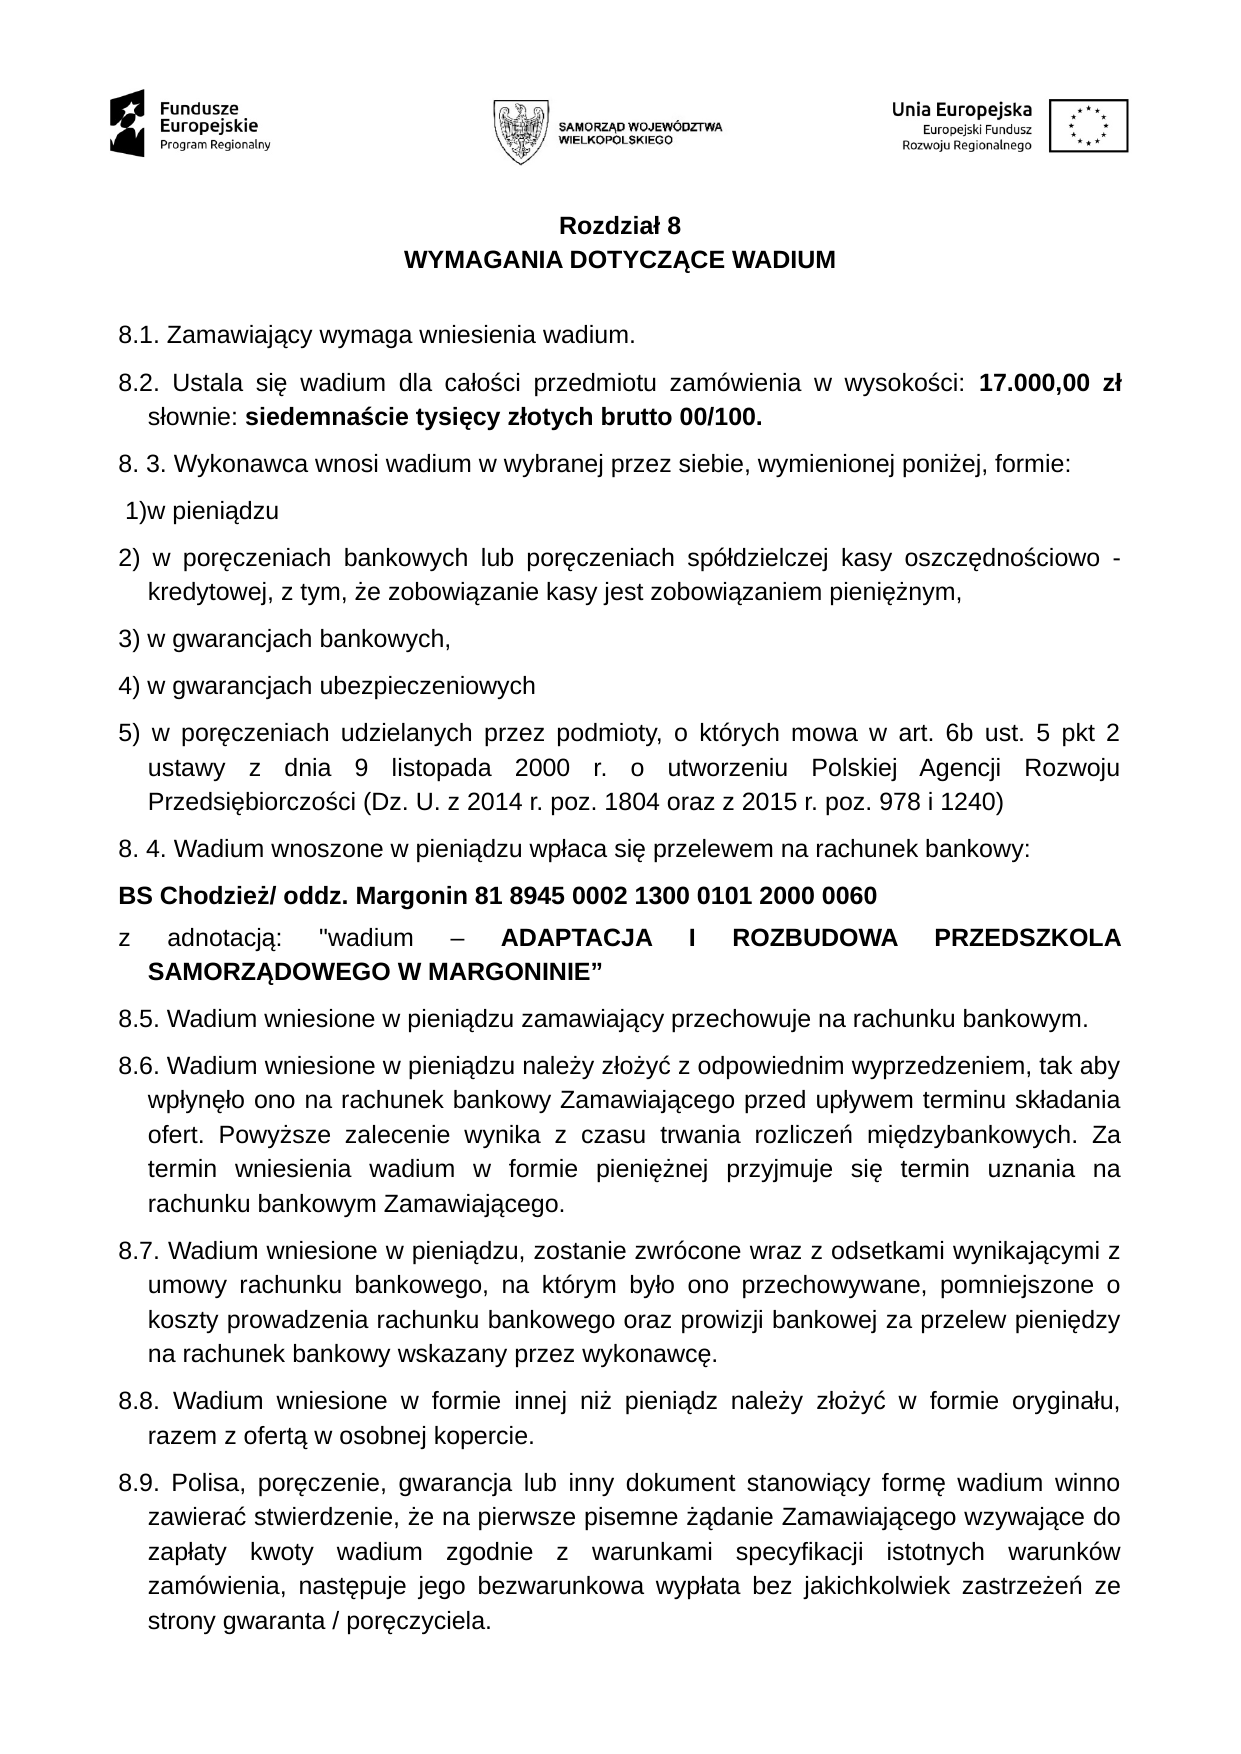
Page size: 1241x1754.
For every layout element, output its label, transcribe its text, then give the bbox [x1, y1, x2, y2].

text z adnotacją: "wadium – ADAPTACJA I ROZBUDOWA PRZEDSZKOLA SAMORZĄDOWEGO W MARGONINIE” [118, 922, 1122, 986]
picture [93, 72, 287, 174]
text 2) w poręczeniach bankowych lub poręczeniach spółdzielczej kasy oszczędnościowo - kredytowej, z tym, że zobowiązanie kasy jest zobowiązaniem pieniężnym, [118, 543, 1122, 606]
text 8. 4. Wadium wnoszone w pieniądzu wpłaca się przelewem na rachunek bankowy: [118, 834, 1122, 863]
text Rozdział 8 [118, 211, 1122, 239]
text 8. 3. Wykonawca wnosi wadium w wybranej przez siebie, wymienionej poniżej, formie: [118, 449, 1122, 478]
text 8.7. Wadium wniesione w pieniądzu, zostanie zwrócone wraz z odsetkami wynikającymi z umowy rachunku bankowego, na którym było ono przechowywane, pomniejszone o koszty prowadzenia rachunku bankowego oraz prowizji bankowej za przelew pieniędzy na rachunek bankowy wskazany przez wykonawcę. [118, 1236, 1122, 1368]
text 8.5. Wadium wniesione w pieniądzu zamawiający przechowuje na rachunku bankowym. [118, 1004, 1122, 1033]
text 4) w gwarancjach ubezpieczeniowych [118, 671, 1122, 700]
text 1)w pieniądzu [118, 496, 1122, 525]
text 3) w gwarancjach bankowych, [118, 624, 1122, 653]
text 8.8. Wadium wniesione w formie innej niż pieniądz należy złożyć w formie oryginału, razem z ofertą w osobnej kopercie. [118, 1386, 1122, 1449]
text WYMAGANIA DOTYCZĄCE WADIUM [118, 245, 1122, 274]
text 5) w poręczeniach udzielanych przez podmioty, o których mowa w art. 6b ust. 5 pkt 2 ustawy z dnia 9 listopada 2000 r. o utworzeniu Polskiej Agencji Rozwoju Przedsiębiorczości (Dz. U. z 2014 r. poz. 1804 oraz z 2015 r. poz. 978 i 1240) [118, 718, 1122, 816]
text 8.6. Wadium wniesione w pieniądzu należy złożyć z odpowiednim wyprzedzeniem, tak aby wpłynęło ono na rachunek bankowy Zamawiającego przed upływem terminu składania ofert. Powyższe zalecenie wynika z czasu trwania rozliczeń międzybankowych. Za termin wniesienia wadium w formie pieniężnej przyjmuje się termin uznania na rachunku bankowym Zamawiającego. [118, 1051, 1122, 1218]
picture [875, 81, 1146, 170]
text 8.2. Ustala się wadium dla całości przedmiotu zamówienia w wysokości: 17.000,00 zł słownie: siedemnaście tysięcy złotych brutto 00/100. [118, 367, 1122, 431]
text 8.1. Zamawiający wymaga wniesienia wadium. [118, 321, 1122, 349]
text BS Chodzież/ oddz. Margonin 81 8945 0002 1300 0101 2000 0060 [118, 881, 1122, 910]
text 8.9. Polisa, poręczenie, gwarancja lub inny dokument stanowiący formę wadium winno zawierać stwierdzenie, że na pierwsze pisemne żądanie Zamawiającego wzywające do zapłaty kwoty wadium zgodnie z warunkami specyfikacji istotnych warunków zamówienia, następuje jego bezwarunkowa wypłata bez jakichkolwiek zastrzeżeń ze strony gwaranta / poręczyciela. [118, 1468, 1122, 1634]
picture [488, 86, 733, 174]
